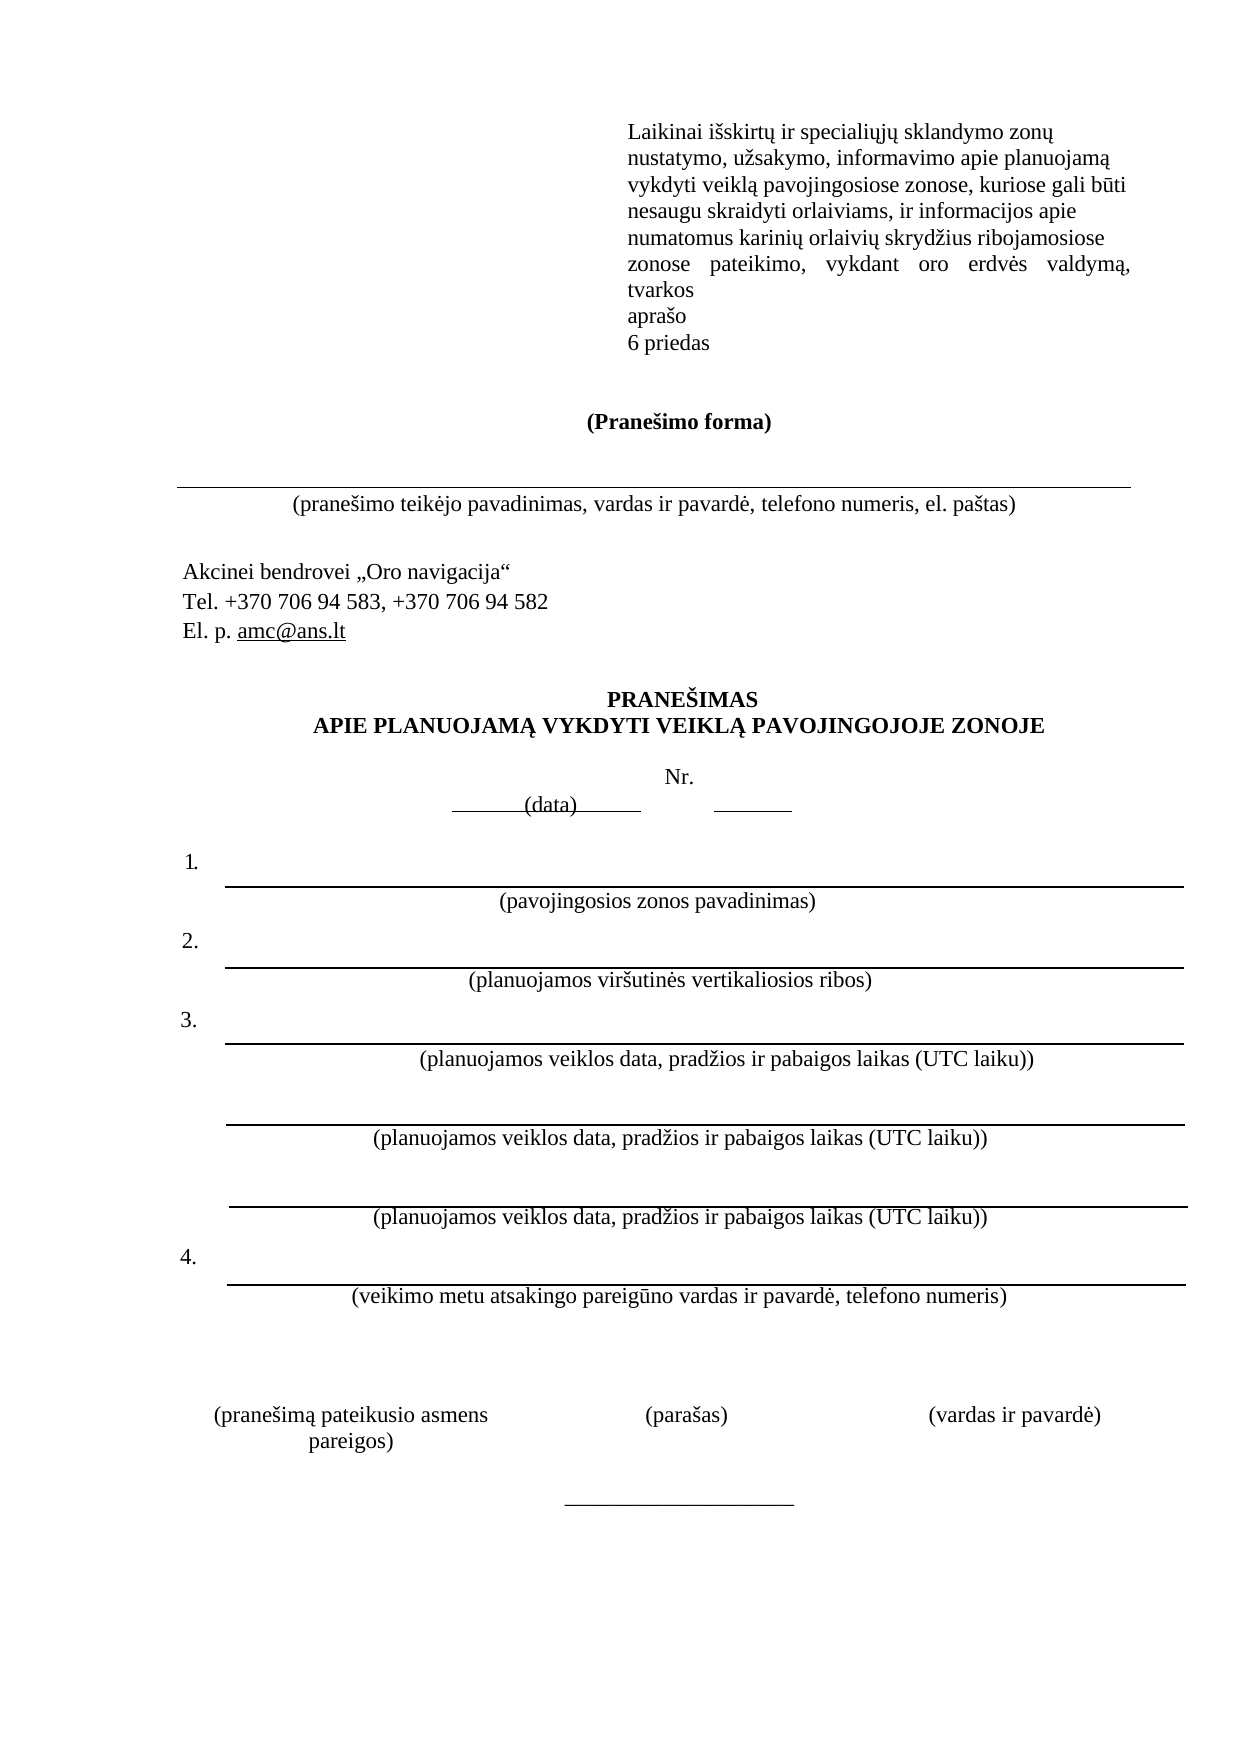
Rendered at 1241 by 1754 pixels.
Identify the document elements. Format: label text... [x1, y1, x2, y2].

table_header (vardas ir pavardė) [848, 1322, 1181, 1453]
text (pranešimo teikėjo pavadinimas, vardas ir pavardė, telefono numeris, el. paštas) [177, 488, 1131, 517]
text zonose pateikimo, vykdant oro erdvės valdymą, tvarkos [627, 250, 1131, 303]
text Laikinai išskirtų ir specialiųjų sklandymo zonų [627, 118, 1131, 144]
text (data) [182, 789, 1188, 848]
text (planuojamos veiklos data, pradžios ir pabaigos laikas (UTC laiku)) [180, 1124, 1181, 1151]
text Akcinei bendrovei „Oro navigacija“ [182, 556, 609, 586]
text (pavojingosios zonos pavadinimas) [499, 888, 981, 914]
text nustatymo, užsakymo, informavimo apie planuojamą [627, 144, 1131, 171]
text (planuojamos viršutinės vertikaliosios ribos) [468, 969, 981, 993]
text El. p. amc@ans.lt [182, 615, 609, 644]
text aprašo [627, 303, 1131, 329]
text vykdyti veiklą pavojingosiose zonose, kuriose gali būti [627, 171, 1131, 197]
text APIE PLANUOJAMĄ VYKDYTI VEIKLĄ PAVOJINGOJOJE ZONOJE [177, 712, 1181, 739]
text 3. [180, 1006, 1181, 1032]
text ____________________ [177, 1482, 1181, 1509]
text 4. [180, 1243, 1181, 1269]
table_header (parašas) [525, 1322, 848, 1453]
text 6 priedas [627, 329, 1131, 355]
text numatomus karinių orlaivių skrydžius ribojamosiose [627, 223, 1131, 250]
text Tel. +370 706 94 583, +370 706 94 582 [182, 586, 609, 615]
text Nr. [177, 763, 1181, 789]
text (veikimo metu atsakingo pareigūno vardas ir pavardė, telefono numeris) [177, 1282, 1181, 1309]
text nesaugu skraidyti orlaiviams, ir informacijos apie [627, 197, 1131, 223]
text (planuojamos veiklos data, pradžios ir pabaigos laikas (UTC laiku)) [180, 1203, 1181, 1230]
text 1. [177, 848, 797, 874]
text (planuojamos veiklos data, pradžios ir pabaigos laikas (UTC laiku)) [325, 1045, 1129, 1072]
text PRANEŠIMAS [177, 686, 1188, 712]
text 2. [182, 927, 1181, 953]
text (Pranešimo forma) [177, 408, 1181, 434]
table_header (pranešimą pateikusio asmens pareigos) [177, 1322, 524, 1453]
